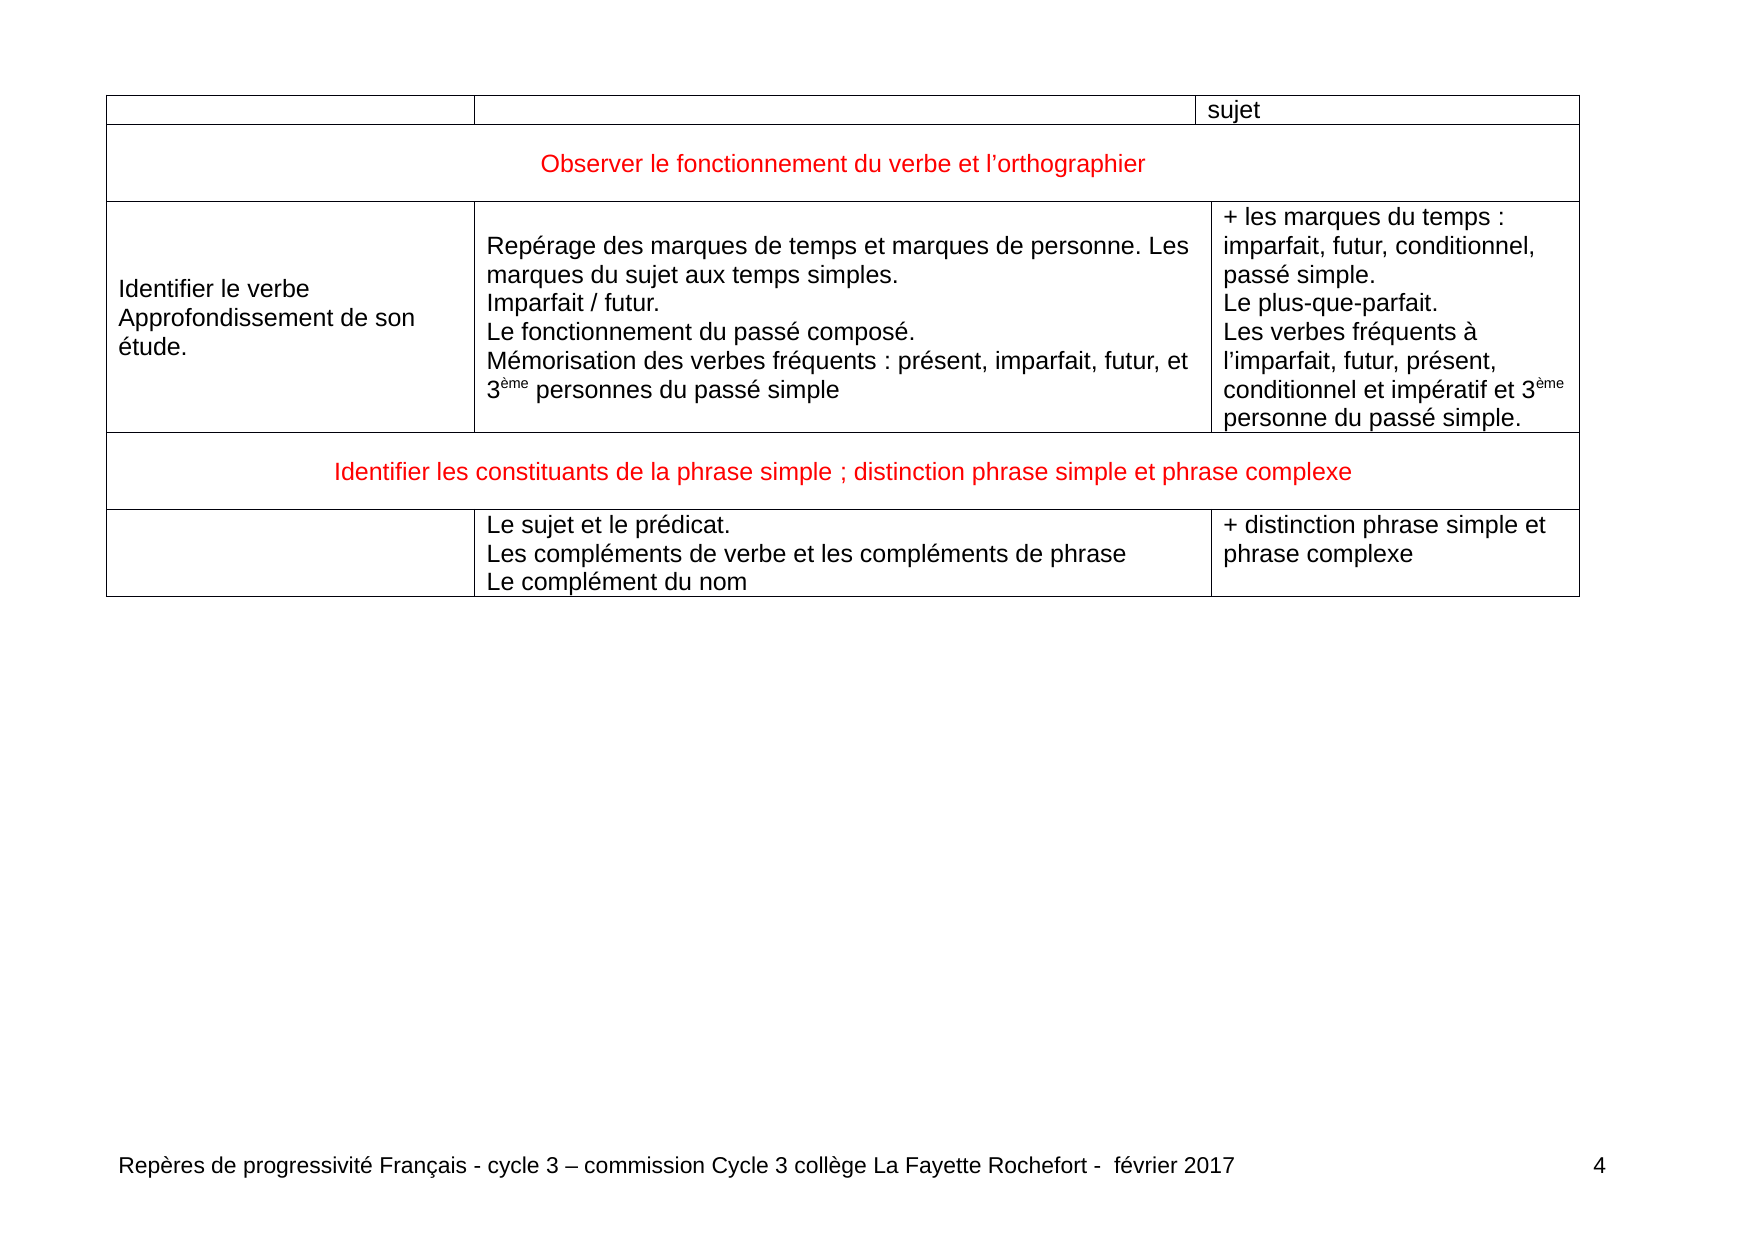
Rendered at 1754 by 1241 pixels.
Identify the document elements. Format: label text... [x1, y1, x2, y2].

table_cell sujet [1196, 96, 1579, 124]
table_cell Observer le fonctionnement du verbe et l’orthographier [107, 125, 1579, 201]
table_cell Le sujet et le prédicat. Les compléments de verbe et les compléments de phrase Le complément du nom [475, 510, 1211, 596]
table_cell Identifier les constituants de la phrase simple ; distinction phrase simple et phrase complexe [107, 433, 1579, 509]
table_cell Identifier le verbe Approfondissement de son étude. [107, 202, 474, 432]
table_cell + les marques du temps : imparfait, futur, conditionnel, passé simple. Le plus-que-parfait. Les verbes fréquents à l’imparfait, futur, présent, conditionnel et impératif et 3ème personne du passé simple. [1212, 202, 1579, 432]
table_cell [107, 510, 474, 596]
table_cell [475, 96, 1195, 124]
table_cell Repérage des marques de temps et marques de personne. Les marques du sujet aux temps simples. Imparfait / futur. Le fonctionnement du passé composé. Mémorisation des verbes fréquents : présent, imparfait, futur, et 3ème personnes du passé simple [475, 202, 1211, 432]
table_cell + distinction phrase simple et phrase complexe [1212, 510, 1579, 596]
table_cell [107, 96, 474, 124]
